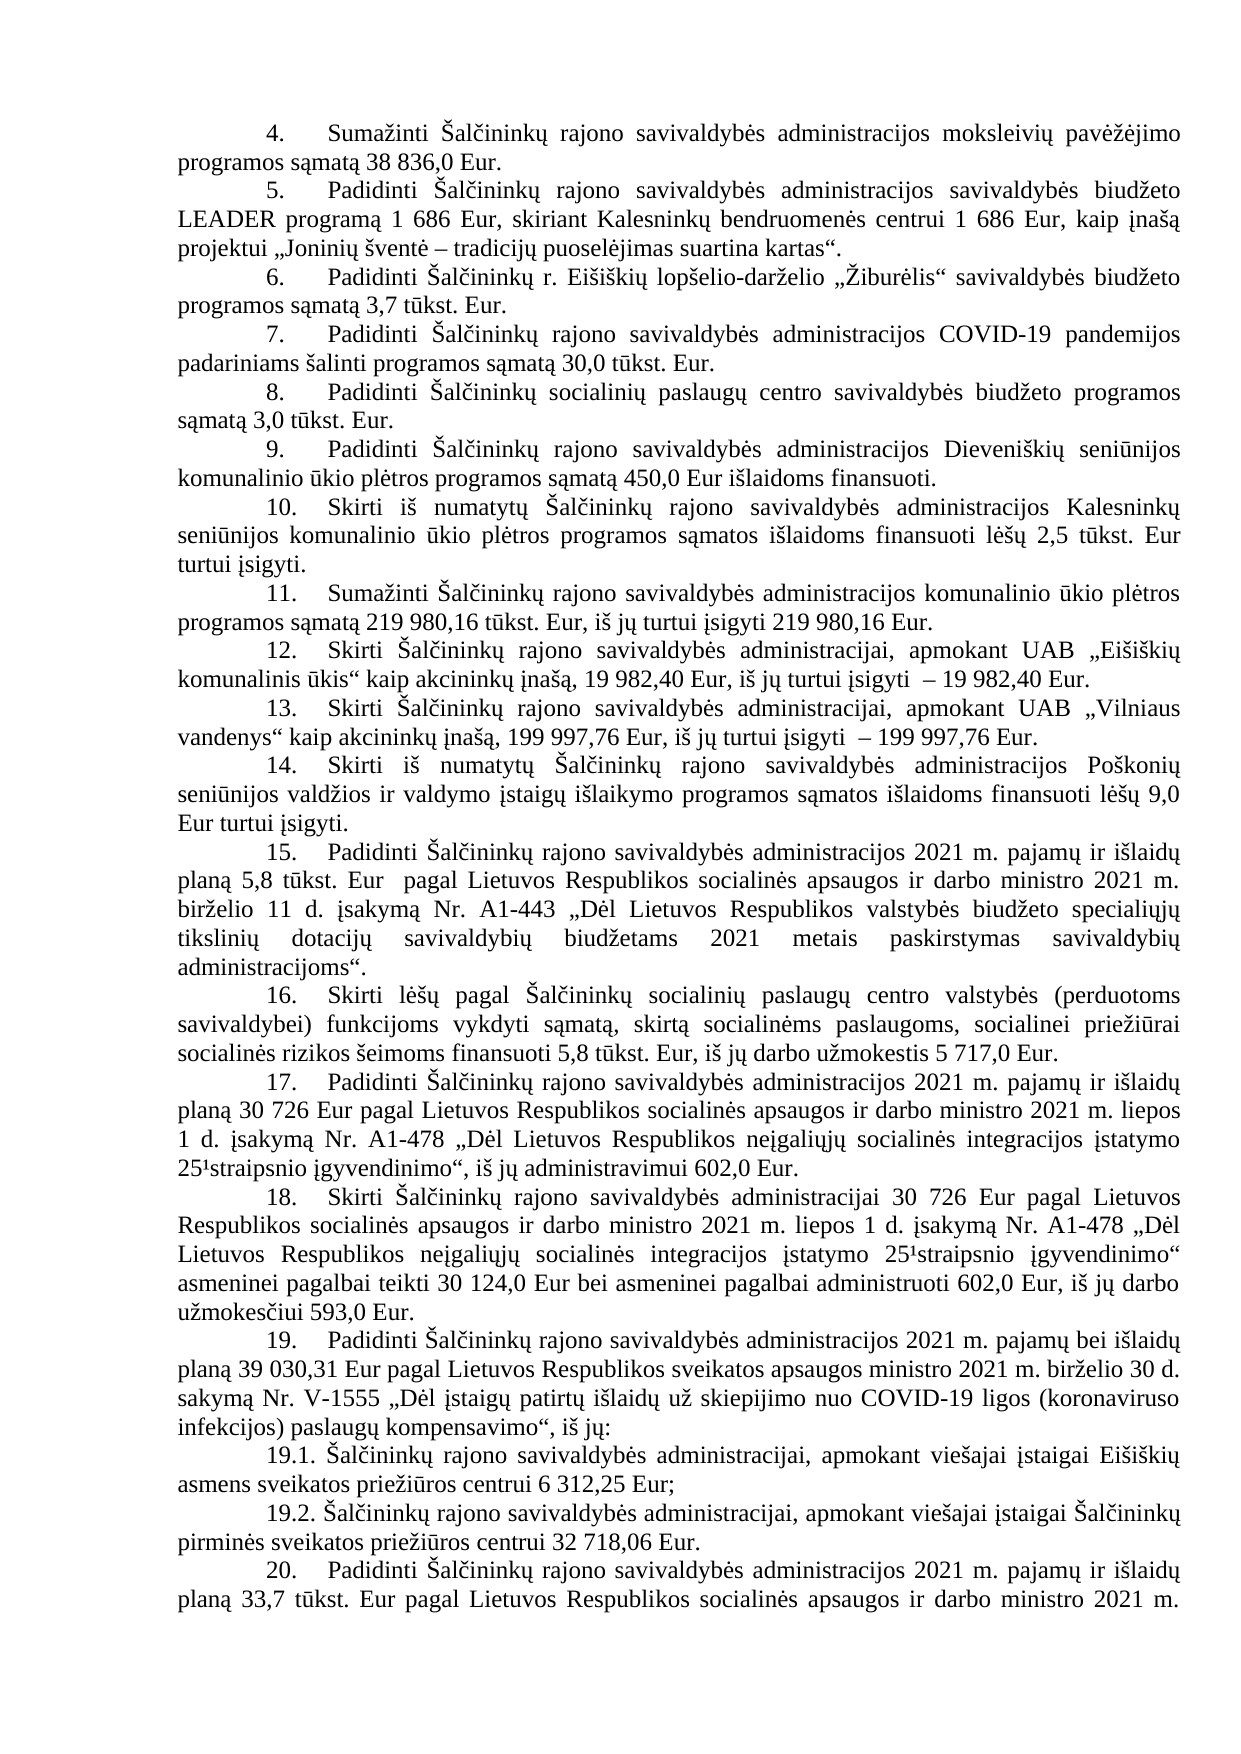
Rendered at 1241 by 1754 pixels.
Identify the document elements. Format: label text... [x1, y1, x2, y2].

text 17. Padidinti Šalčininkų rajono savivaldybės administracijos 2021 m. pajamų ir išlaidų planą 30 726 Eur pagal Lietuvos Respublikos socialinės apsaugos ir darbo ministro 2021 m. liepos 1 d. įsakymą Nr. A1-478 „Dėl Lietuvos Respublikos neįgaliųjų socialinės integracijos įstatymo 25¹straipsnio įgyvendinimo“, iš jų administravimui 602,0 Eur. [177, 1067, 1181, 1182]
text 19.1. Šalčininkų rajono savivaldybės administracijai, apmokant viešajai įstaigai Eišiškių asmens sveikatos priežiūros centrui 6 312,25 Eur; [177, 1441, 1181, 1498]
text 6. Padidinti Šalčininkų r. Eišiškių lopšelio-darželio „Žiburėlis“ savivaldybės biudžeto programos sąmatą 3,7 tūkst. Eur. [177, 262, 1181, 319]
text 5. Padidinti Šalčininkų rajono savivaldybės administracijos savivaldybės biudžeto LEADER programą 1 686 Eur, skiriant Kalesninkų bendruomenės centrui 1 686 Eur, kaip įnašą projektui „Joninių šventė – tradicijų puoselėjimas suartina kartas“. [177, 176, 1181, 262]
text 20. Padidinti Šalčininkų rajono savivaldybės administracijos 2021 m. pajamų ir išlaidų planą 33,7 tūkst. Eur pagal Lietuvos Respublikos socialinės apsaugos ir darbo ministro 2021 m. [177, 1556, 1181, 1613]
text 8. Padidinti Šalčininkų socialinių paslaugų centro savivaldybės biudžeto programos sąmatą 3,0 tūkst. Eur. [177, 377, 1181, 434]
text 15. Padidinti Šalčininkų rajono savivaldybės administracijos 2021 m. pajamų ir išlaidų planą 5,8 tūkst. Eur pagal Lietuvos Respublikos socialinės apsaugos ir darbo ministro 2021 m. birželio 11 d. įsakymą Nr. A1-443 „Dėl Lietuvos Respublikos valstybės biudžeto specialiųjų tikslinių dotacijų savivaldybių biudžetams 2021 metais paskirstymas savivaldybių administracijoms“. [177, 837, 1181, 981]
text 16. Skirti lėšų pagal Šalčininkų socialinių paslaugų centro valstybės (perduotoms savivaldybei) funkcijoms vykdyti sąmatą, skirtą socialinėms paslaugoms, socialinei priežiūrai socialinės rizikos šeimoms finansuoti 5,8 tūkst. Eur, iš jų darbo užmokestis 5 717,0 Eur. [177, 981, 1181, 1067]
text 19. Padidinti Šalčininkų rajono savivaldybės administracijos 2021 m. pajamų bei išlaidų planą 39 030,31 Eur pagal Lietuvos Respublikos sveikatos apsaugos ministro 2021 m. birželio 30 d. sakymą Nr. V-1555 „Dėl įstaigų patirtų išlaidų už skiepijimo nuo COVID-19 ligos (koronaviruso infekcijos) paslaugų kompensavimo“, iš jų: [177, 1326, 1181, 1441]
text 10. Skirti iš numatytų Šalčininkų rajono savivaldybės administracijos Kalesninkų seniūnijos komunalinio ūkio plėtros programos sąmatos išlaidoms finansuoti lėšų 2,5 tūkst. Eur turtui įsigyti. [177, 492, 1181, 578]
text 11. Sumažinti Šalčininkų rajono savivaldybės administracijos komunalinio ūkio plėtros programos sąmatą 219 980,16 tūkst. Eur, iš jų turtui įsigyti 219 980,16 Eur. [177, 578, 1181, 636]
text 7. Padidinti Šalčininkų rajono savivaldybės administracijos COVID-19 pandemijos padariniams šalinti programos sąmatą 30,0 tūkst. Eur. [177, 319, 1181, 377]
text 4. Sumažinti Šalčininkų rajono savivaldybės administracijos moksleivių pavėžėjimo programos sąmatą 38 836,0 Eur. [177, 118, 1181, 176]
text 13. Skirti Šalčininkų rajono savivaldybės administracijai, apmokant UAB „Vilniaus vandenys“ kaip akcininkų įnašą, 199 997,76 Eur, iš jų turtui įsigyti – 199 997,76 Eur. [177, 693, 1181, 751]
text 9. Padidinti Šalčininkų rajono savivaldybės administracijos Dieveniškių seniūnijos komunalinio ūkio plėtros programos sąmatą 450,0 Eur išlaidoms finansuoti. [177, 434, 1181, 492]
text 14. Skirti iš numatytų Šalčininkų rajono savivaldybės administracijos Poškonių seniūnijos valdžios ir valdymo įstaigų išlaikymo programos sąmatos išlaidoms finansuoti lėšų 9,0 Eur turtui įsigyti. [177, 751, 1181, 837]
text 18. Skirti Šalčininkų rajono savivaldybės administracijai 30 726 Eur pagal Lietuvos Respublikos socialinės apsaugos ir darbo ministro 2021 m. liepos 1 d. įsakymą Nr. A1-478 „Dėl Lietuvos Respublikos neįgaliųjų socialinės integracijos įstatymo 25¹straipsnio įgyvendinimo“ asmeninei pagalbai teikti 30 124,0 Eur bei asmeninei pagalbai administruoti 602,0 Eur, iš jų darbo užmokesčiui 593,0 Eur. [177, 1182, 1181, 1326]
text 12. Skirti Šalčininkų rajono savivaldybės administracijai, apmokant UAB „Eišiškių komunalinis ūkis“ kaip akcininkų įnašą, 19 982,40 Eur, iš jų turtui įsigyti – 19 982,40 Eur. [177, 636, 1181, 693]
text 19.2. Šalčininkų rajono savivaldybės administracijai, apmokant viešajai įstaigai Šalčininkų pirminės sveikatos priežiūros centrui 32 718,06 Eur. [177, 1498, 1181, 1556]
